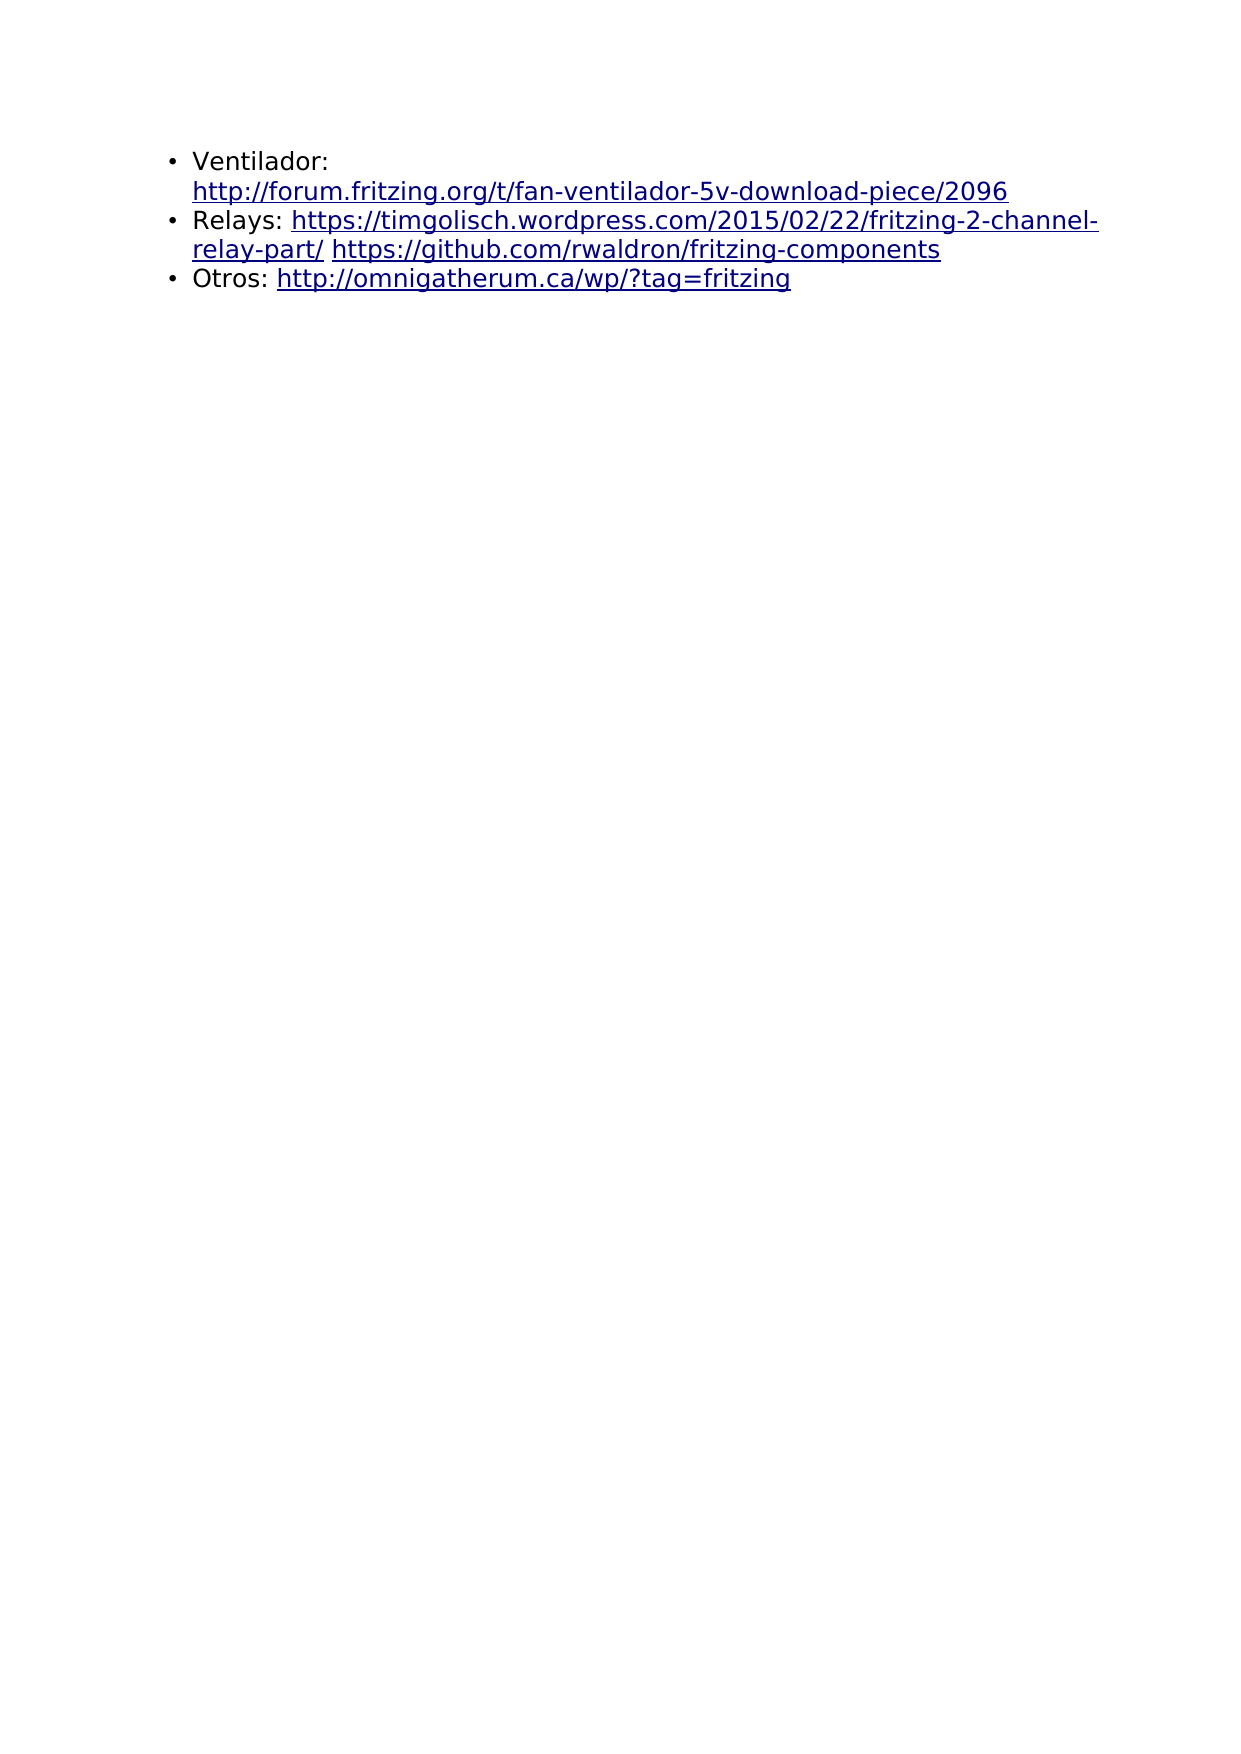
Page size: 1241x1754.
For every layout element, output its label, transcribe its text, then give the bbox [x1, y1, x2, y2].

list Otros: http://omnigatherum.ca/wp/?tag=fritzing [177, 264, 1122, 293]
list Relays: https://timgolisch.wordpress.com/2015/02/22/fritzing-2-channel-relay-part/ https://github.com/rwaldron/fritzing-components [177, 206, 1122, 264]
list Ventilador: http://forum.fritzing.org/t/fan-ventilador-5v-download-piece/2096 [177, 148, 1122, 206]
